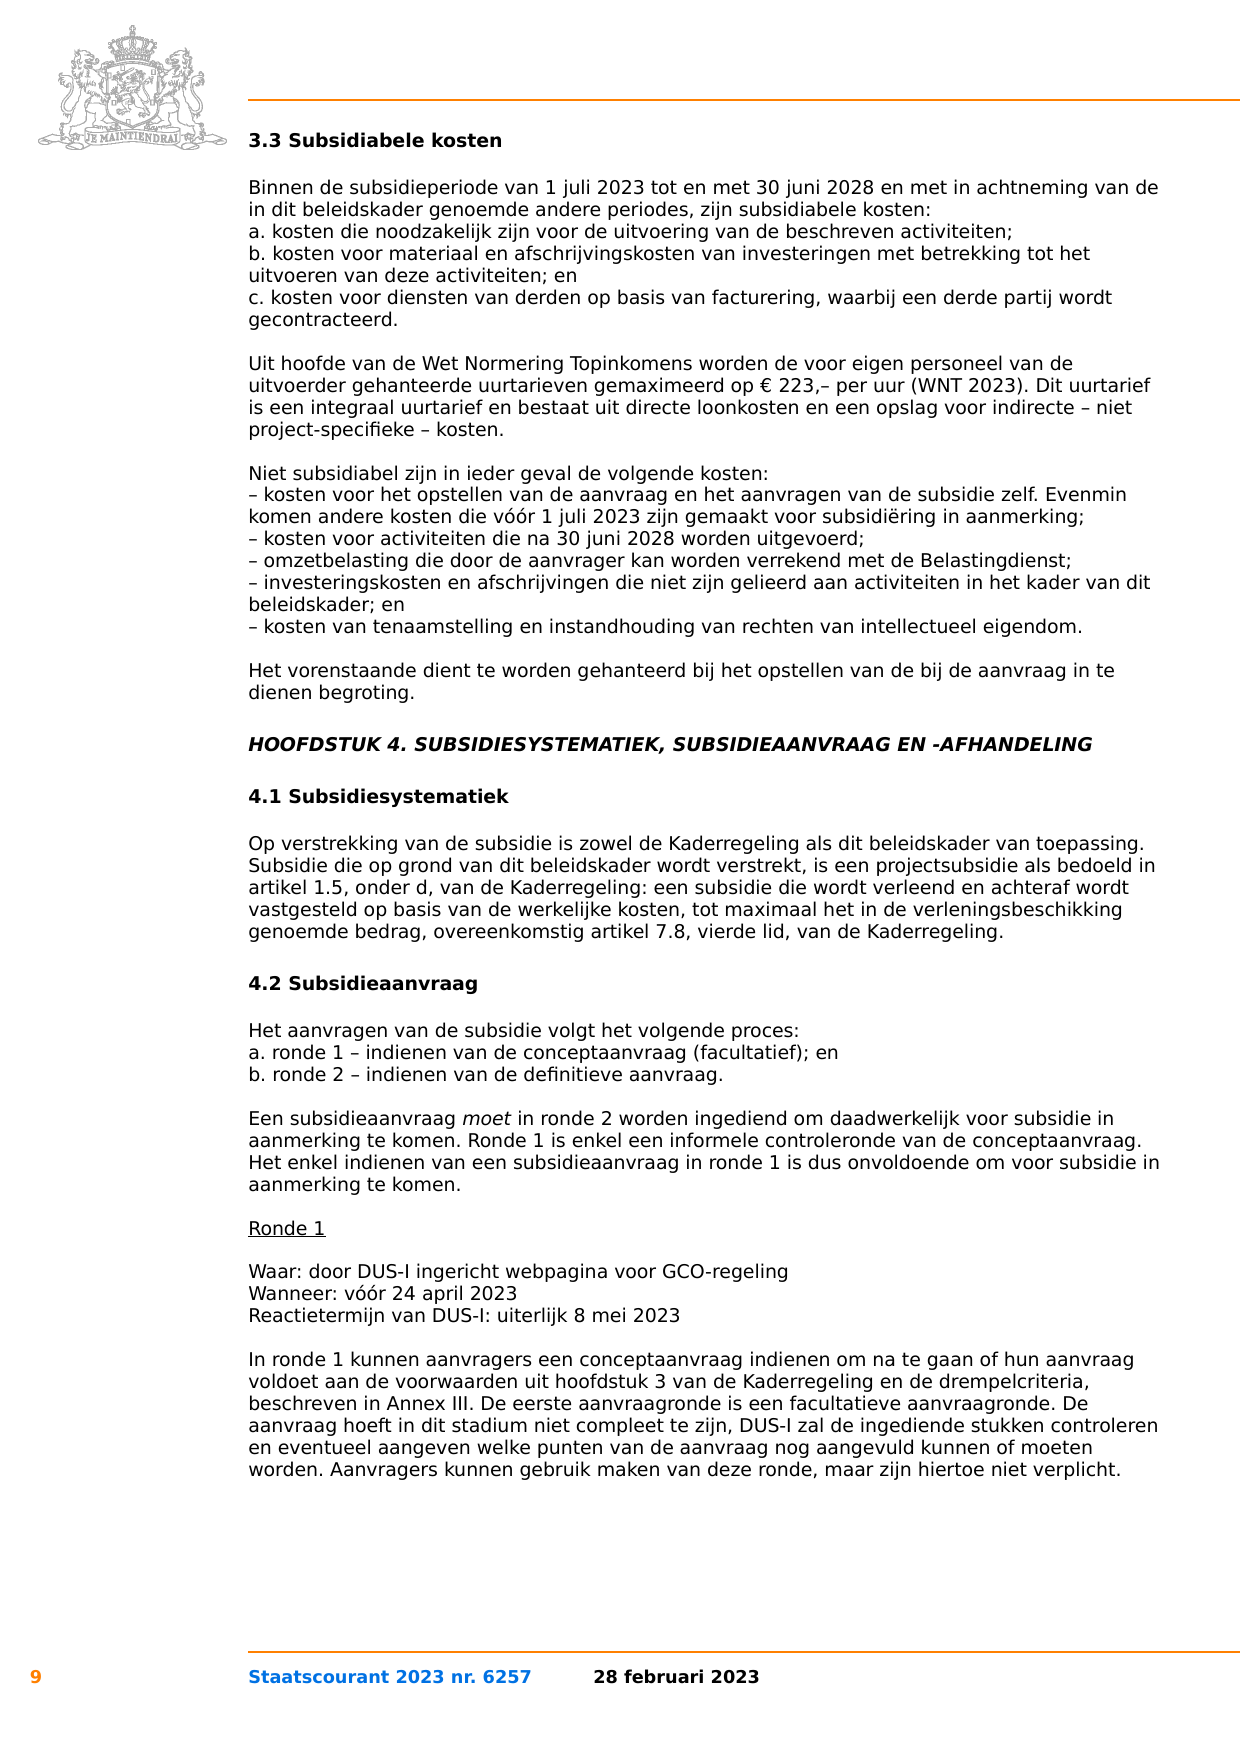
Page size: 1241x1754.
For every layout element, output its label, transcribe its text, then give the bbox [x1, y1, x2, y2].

picture [38, 25, 227, 150]
text – kosten voor activiteiten die na 30 juni 2028 worden uitgevoerd; [248, 528, 1163, 550]
text Reactietermijn van DUS-I: uiterlijk 8 mei 2023 [248, 1305, 1163, 1327]
text – kosten voor het opstellen van de aanvraag en het aanvragen van de subsidie zelf. Evenmin komen andere kosten die vóór 1 juli 2023 zijn gemaakt voor subsidiëring in aanmerking; [248, 484, 1163, 528]
subtitle 4.1 Subsidiesystematiek [248, 786, 1163, 808]
text a. ronde 1 – indienen van de conceptaanvraag (facultatief); en [248, 1042, 1163, 1064]
text Waar: door DUS-I ingericht webpagina voor GCO-regeling [248, 1261, 1163, 1283]
text Uit hoofde van de Wet Normering Topinkomens worden de voor eigen personeel van de uitvoerder gehanteerde uurtarieven gemaximeerd op € 223,– per uur (WNT 2023). Dit uurtarief is een integraal uurtarief en bestaat uit directe loonkosten en een opslag voor indirecte – niet project-specifieke – kosten. [248, 353, 1163, 441]
text Een subsidieaanvraag moet in ronde 2 worden ingediend om daadwerkelijk voor subsidie in aanmerking te komen. Ronde 1 is enkel een informele controleronde van de conceptaanvraag. Het enkel indienen van een subsidieaanvraag in ronde 1 is dus onvoldoende om voor subsidie in aanmerking te komen. [248, 1108, 1163, 1196]
subtitle 3.3 Subsidiabele kosten [248, 130, 1163, 152]
text Het vorenstaande dient te worden gehanteerd bij het opstellen van de bij de aanvraag in te dienen begroting. [248, 660, 1163, 704]
subtitle Ronde 1 [248, 1217, 1163, 1239]
text c. kosten voor diensten van derden op basis van facturering, waarbij een derde partij wordt gecontracteerd. [248, 287, 1163, 331]
text – kosten van tenaamstelling en instandhouding van rechten van intellectueel eigendom. [248, 616, 1163, 638]
text – omzetbelasting die door de aanvrager kan worden verrekend met de Belastingdienst; [248, 550, 1163, 572]
text a. kosten die noodzakelijk zijn voor de uitvoering van de beschreven activiteiten; [248, 221, 1163, 243]
subtitle HOOFDSTUK 4. SUBSIDIESYSTEMATIEK, SUBSIDIEAANVRAAG EN -AFHANDELING [248, 734, 1163, 756]
text In ronde 1 kunnen aanvragers een conceptaanvraag indienen om na te gaan of hun aanvraag voldoet aan de voorwaarden uit hoofdstuk 3 van de Kaderregeling en de drempelcriteria, beschreven in Annex III. De eerste aanvraagronde is een facultatieve aanvraagronde. De aanvraag hoeft in dit stadium niet compleet te zijn, DUS-I zal de ingediende stukken controleren en eventueel aangeven welke punten van de aanvraag nog aangevuld kunnen of moeten worden. Aanvragers kunnen gebruik maken van deze ronde, maar zijn hiertoe niet verplicht. [248, 1349, 1163, 1481]
text b. ronde 2 – indienen van de definitieve aanvraag. [248, 1064, 1163, 1086]
text Binnen de subsidieperiode van 1 juli 2023 tot en met 30 juni 2028 en met in achtneming van de in dit beleidskader genoemde andere periodes, zijn subsidiabele kosten: [248, 177, 1163, 221]
text b. kosten voor materiaal en afschrijvingskosten van investeringen met betrekking tot het uitvoeren van deze activiteiten; en [248, 243, 1163, 287]
subtitle 4.2 Subsidieaanvraag [248, 973, 1163, 995]
text Wanneer: vóór 24 april 2023 [248, 1283, 1163, 1305]
text Niet subsidiabel zijn in ieder geval de volgende kosten: [248, 462, 1163, 484]
text Het aanvragen van de subsidie volgt het volgende proces: [248, 1020, 1163, 1042]
text – investeringskosten en afschrijvingen die niet zijn gelieerd aan activiteiten in het kader van dit beleidskader; en [248, 572, 1163, 616]
text Op verstrekking van de subsidie is zowel de Kaderregeling als dit beleidskader van toepassing. Subsidie die op grond van dit beleidskader wordt verstrekt, is een projectsubsidie als bedoeld in artikel 1.5, onder d, van de Kaderregeling: een subsidie die wordt verleend en achteraf wordt vastgesteld op basis van de werkelijke kosten, tot maximaal het in de verleningsbeschikking genoemde bedrag, overeenkomstig artikel 7.8, vierde lid, van de Kaderregeling. [248, 833, 1163, 943]
